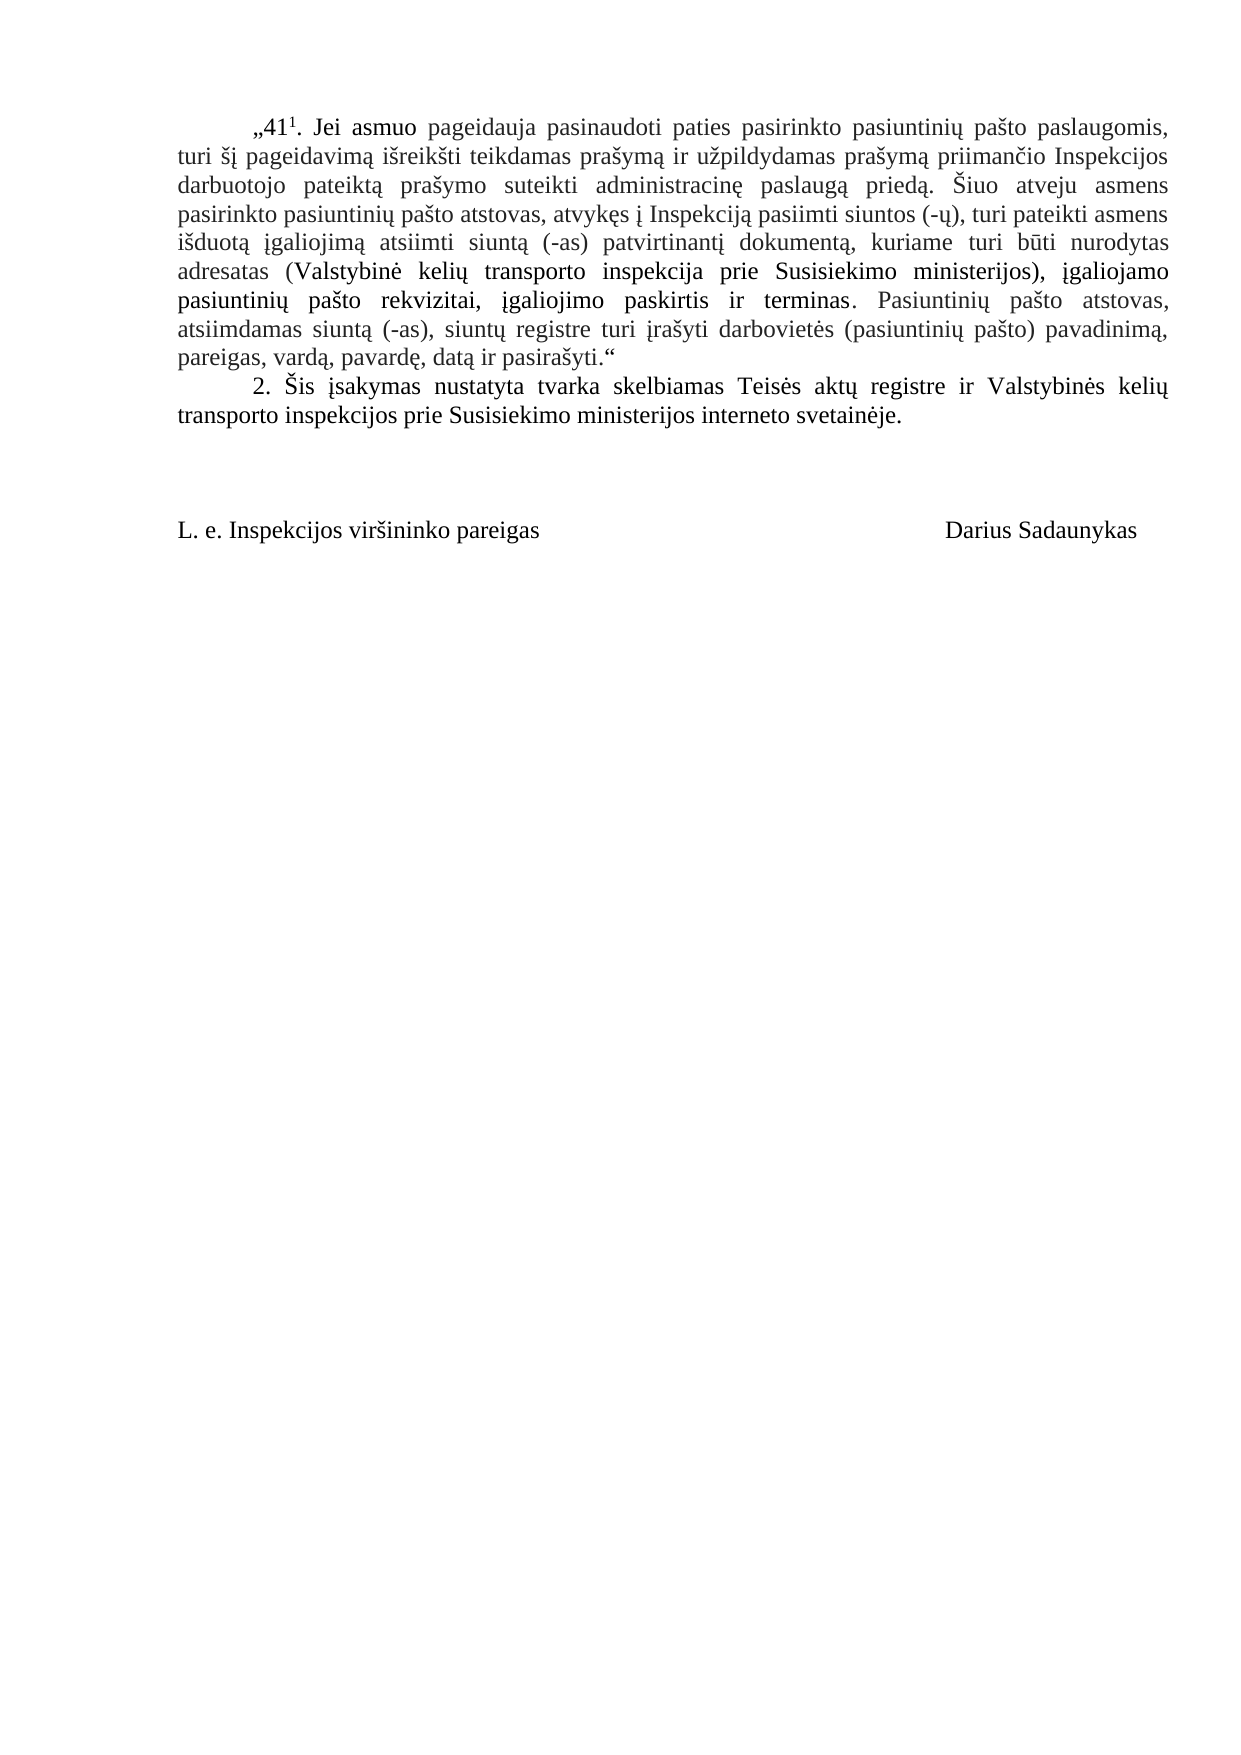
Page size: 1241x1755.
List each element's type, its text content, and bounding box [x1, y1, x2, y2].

text „411. Jei asmuo pageidauja pasinaudoti paties pasirinkto pasiuntinių pašto paslaugomis, turi šį pageidavimą išreikšti teikdamas prašymą ir užpildydamas prašymą priimančio Inspekcijos darbuotojo pateiktą prašymo suteikti administracinę paslaugą priedą. Šiuo atveju asmens pasirinkto pasiuntinių pašto atstovas, atvykęs į Inspekciją pasiimti siuntos (-ų), turi pateikti asmens išduotą įgaliojimą atsiimti siuntą (-as) patvirtinantį dokumentą, kuriame turi būti nurodytas adresatas (Valstybinė kelių transporto inspekcija prie Susisiekimo ministerijos), įgaliojamo pasiuntinių pašto rekvizitai, įgaliojimo paskirtis ir terminas. Pasiuntinių pašto atstovas, atsiimdamas siuntą (-as), siuntų registre turi įrašyti darbovietės (pasiuntinių pašto) pavadinimą, pareigas, vardą, pavardę, datą ir pasirašyti.“ [177, 112, 1169, 371]
text 2. Šis įsakymas nustatyta tvarka skelbiamas Teisės aktų registre ir Valstybinės kelių transporto inspekcijos prie Susisiekimo ministerijos interneto svetainėje. [177, 371, 1169, 429]
text L. e. Inspekcijos viršininko pareigas Darius Sadaunykas [177, 515, 1169, 544]
